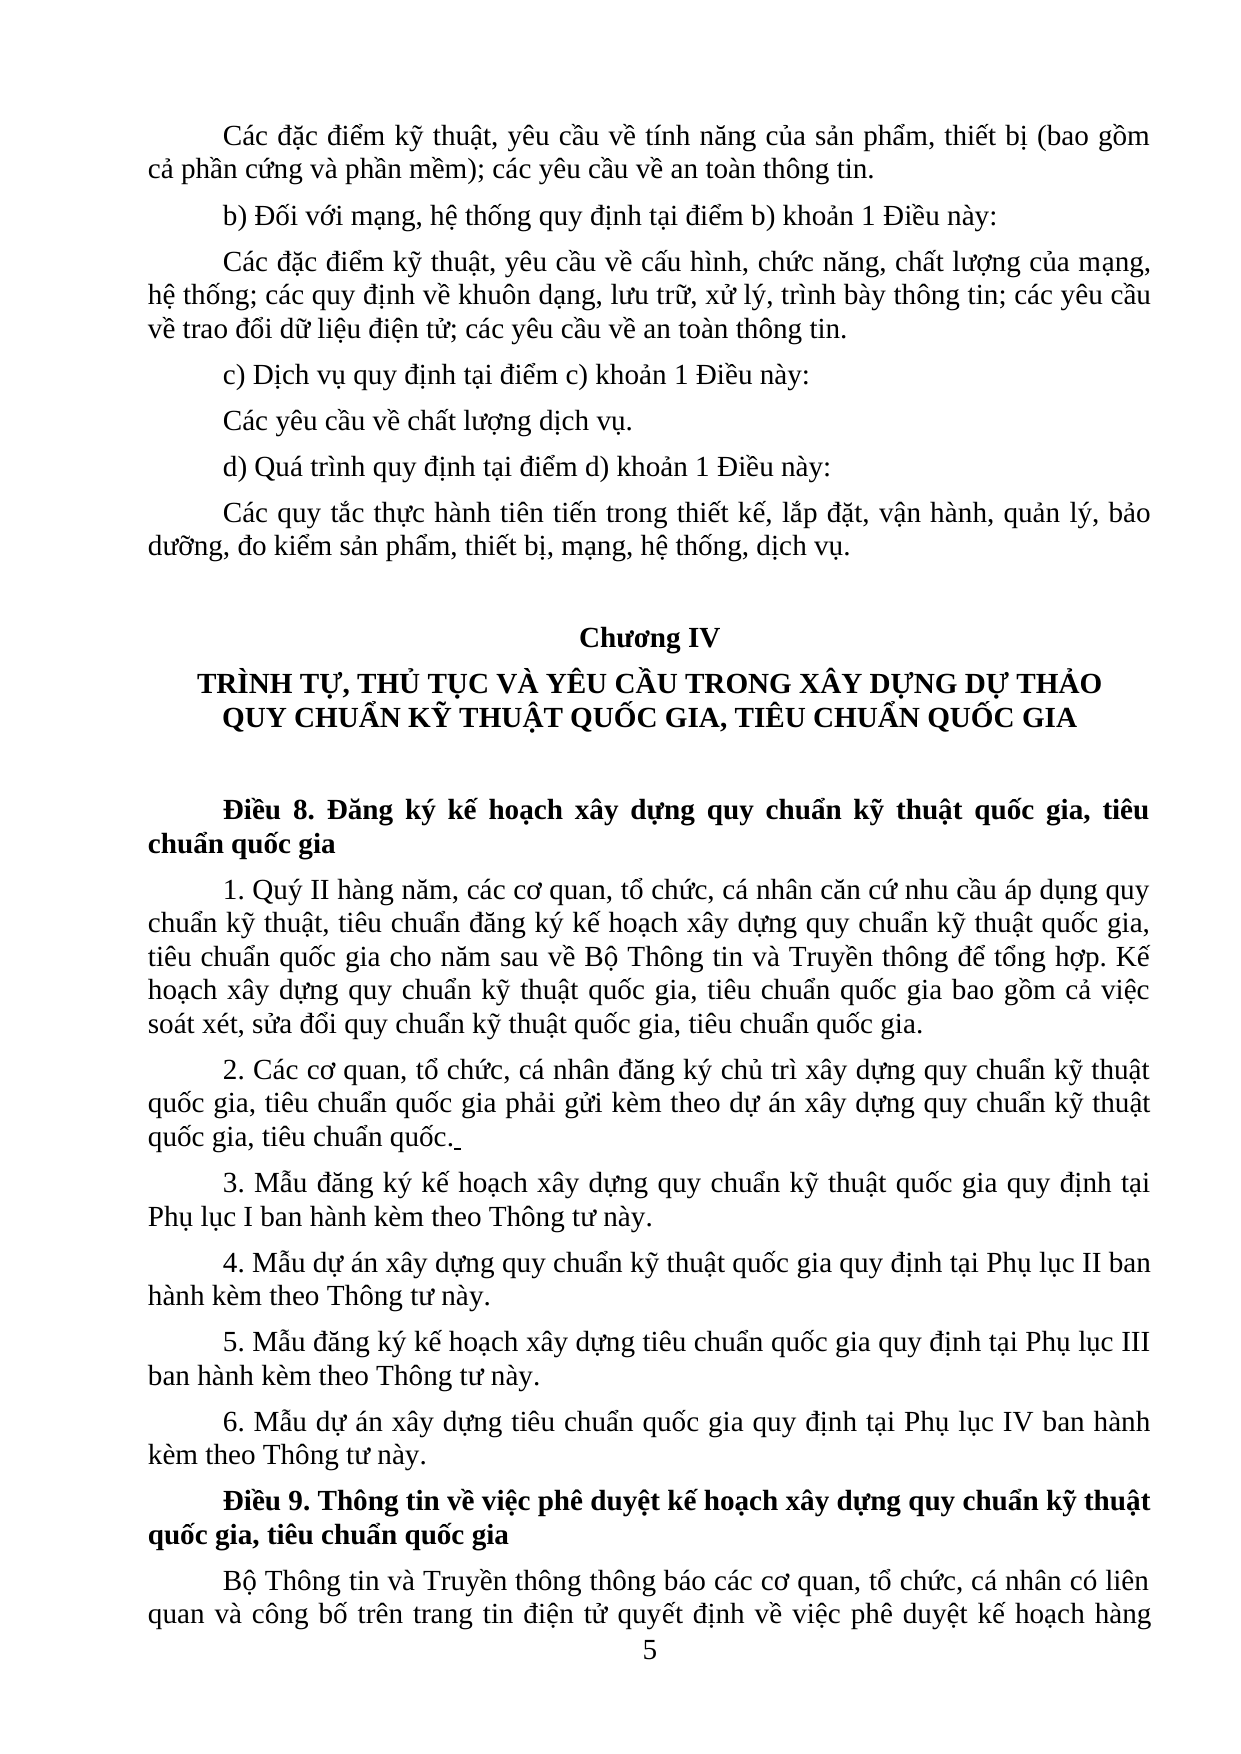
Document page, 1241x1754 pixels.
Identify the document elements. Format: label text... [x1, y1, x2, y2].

text Các quy tắc thực hành tiên tiến trong thiết kế, lắp đặt, vận hành, quản lý, bảo dưỡng, đo kiểm sản phẩm, thiết bị, mạng, hệ thống, dịch vụ. [148, 495, 1152, 562]
text 4. Mẫu dự án xây dựng quy chuẩn kỹ thuật quốc gia quy định tại Phụ lục II ban hành kèm theo Thông tư này. [148, 1245, 1152, 1312]
text Chương IV [148, 621, 1152, 654]
text c) Dịch vụ quy định tại điểm c) khoản 1 Điều này: [148, 357, 1152, 390]
text TRÌNH TỰ, THỦ TỤC VÀ YÊU CẦU TRONG XÂY DỰNG DỰ THẢO QUY CHUẨN KỸ THUẬT QUỐC GIA, TIÊU CHUẨN QUỐC GIA [148, 667, 1152, 734]
text 3. Mẫu đăng ký kế hoạch xây dựng quy chuẩn kỹ thuật quốc gia quy định tại Phụ lục I ban hành kèm theo Thông tư này. [148, 1165, 1152, 1232]
text Bộ Thông tin và Truyền thông thông báo các cơ quan, tổ chức, cá nhân có liên quan và công bố trên trang tin điện tử quyết định về việc phê duyệt kế hoạch hàng [148, 1563, 1152, 1630]
text Các đặc điểm kỹ thuật, yêu cầu về cấu hình, chức năng, chất lượng của mạng, hệ thống; các quy định về khuôn dạng, lưu trữ, xử lý, trình bày thông tin; các yêu cầu về trao đổi dữ liệu điện tử; các yêu cầu về an toàn thông tin. [148, 244, 1152, 344]
text Các đặc điểm kỹ thuật, yêu cầu về tính năng của sản phẩm, thiết bị (bao gồm cả phần cứng và phần mềm); các yêu cầu về an toàn thông tin. [148, 118, 1152, 185]
text Điều 9. Thông tin về việc phê duyệt kế hoạch xây dựng quy chuẩn kỹ thuật quốc gia, tiêu chuẩn quốc gia [148, 1483, 1152, 1551]
text 5. Mẫu đăng ký kế hoạch xây dựng tiêu chuẩn quốc gia quy định tại Phụ lục III ban hành kèm theo Thông tư này. [148, 1324, 1152, 1391]
text 2. Các cơ quan, tổ chức, cá nhân đăng ký chủ trì xây dựng quy chuẩn kỹ thuật quốc gia, tiêu chuẩn quốc gia phải gửi kèm theo dự án xây dựng quy chuẩn kỹ thuật quốc gia, tiêu chuẩn quốc. [148, 1052, 1152, 1153]
text 1. Quý II hàng năm, các cơ quan, tổ chức, cá nhân căn cứ nhu cầu áp dụng quy chuẩn kỹ thuật, tiêu chuẩn đăng ký kế hoạch xây dựng quy chuẩn kỹ thuật quốc gia, tiêu chuẩn quốc gia cho năm sau về Bộ Thông tin và Truyền thông để tổng hợp. Kế hoạch xây dựng quy chuẩn kỹ thuật quốc gia, tiêu chuẩn quốc gia bao gồm cả việc soát xét, sửa đổi quy chuẩn kỹ thuật quốc gia, tiêu chuẩn quốc gia. [148, 872, 1152, 1039]
text Điều 8. Đăng ký kế hoạch xây dựng quy chuẩn kỹ thuật quốc gia, tiêu chuẩn quốc gia [148, 792, 1152, 859]
text b) Đối với mạng, hệ thống quy định tại điểm b) khoản 1 Điều này: [148, 198, 1152, 231]
text Các yêu cầu về chất lượng dịch vụ. [148, 403, 1152, 436]
text 6. Mẫu dự án xây dựng tiêu chuẩn quốc gia quy định tại Phụ lục IV ban hành kèm theo Thông tư này. [148, 1404, 1152, 1471]
text d) Quá trình quy định tại điểm d) khoản 1 Điều này: [148, 449, 1152, 482]
